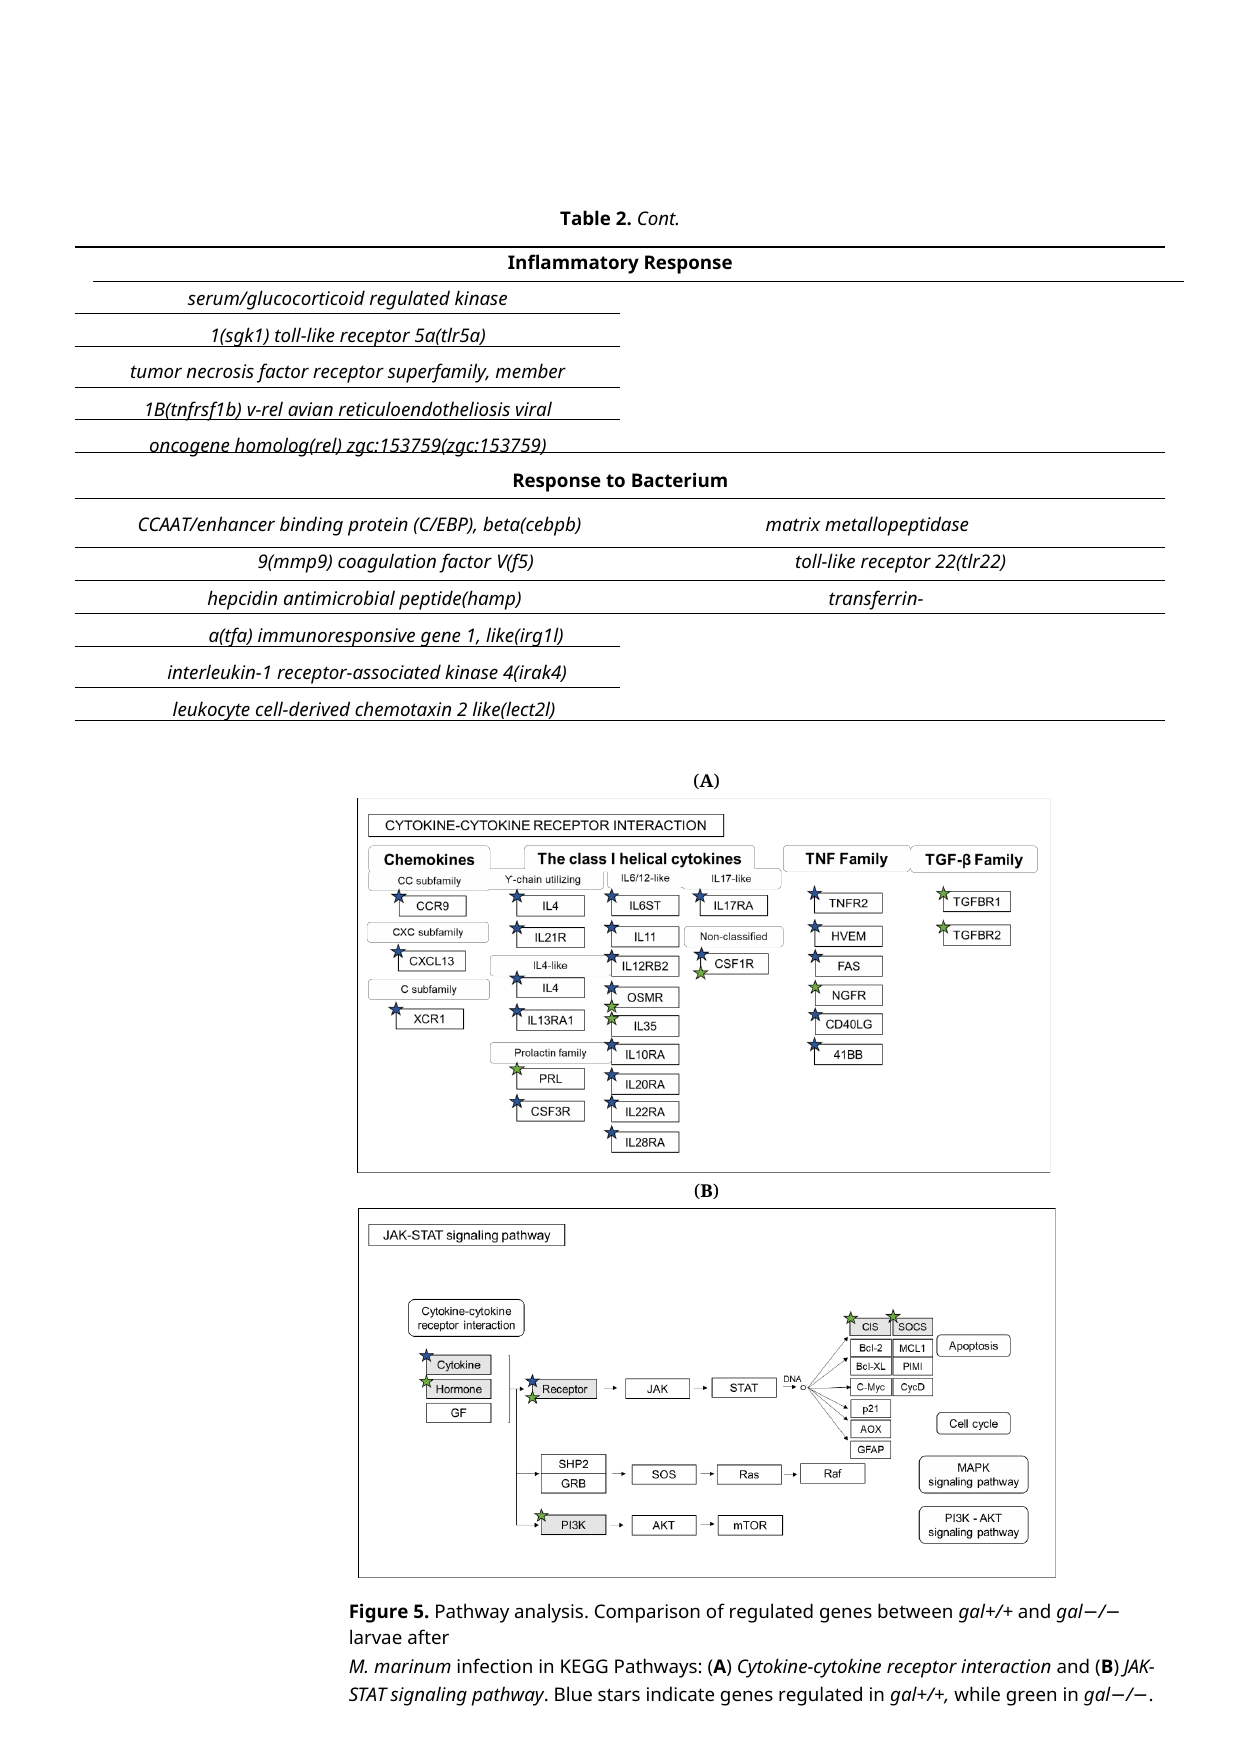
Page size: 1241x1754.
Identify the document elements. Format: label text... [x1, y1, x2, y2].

text interleukin-1 receptor-associated kinase 4(irak4) leukocyte cell-derived chemotaxin 2 like(lect2l) [167, 659, 597, 722]
text tumor necrosis factor receptor superfamily, member 1B(tnfrsf1b) v-rel avian reticuloendotheliosis viral oncogene homolog(rel) zgc:153759(zgc:153759) [103, 359, 592, 458]
text serum/glucocorticoid regulated kinase 1(sgk1) toll-like receptor 5a(tlr5a) [173, 285, 523, 347]
picture [357, 798, 1050, 1173]
text CCAAT/enhancer binding protein (C/EBP), beta(cebpb) matrix metallopeptidase 9(mmp9) coagulation factor V(f5) toll-like receptor 22(tlr22) [137, 499, 1020, 574]
text Figure 5. Pathway analysis. Comparison of regulated genes between gal+/+ and gal−/− larvae after [348, 1599, 1178, 1650]
text (B) [515, 1173, 897, 1203]
text [137, 493, 1020, 498]
text Inflammatory Response [483, 248, 757, 274]
text hepcidin antimicrobial peptide(hamp) transferrin-a(tfa) immunoresponsive gene 1, like(irg1l) [207, 585, 957, 648]
text M. marinum infection in KEGG Pathways: (A) Cytokine-cytokine receptor interaction and (B) JAK-STAT signaling pathway. Blue stars indicate genes regulated in gal+/+, while green in gal−/−. [348, 1653, 1174, 1707]
picture [358, 1208, 1056, 1578]
text Table 2. Cont. [482, 205, 757, 231]
text (A) [515, 768, 897, 793]
text Response to Bacterium [483, 470, 757, 492]
